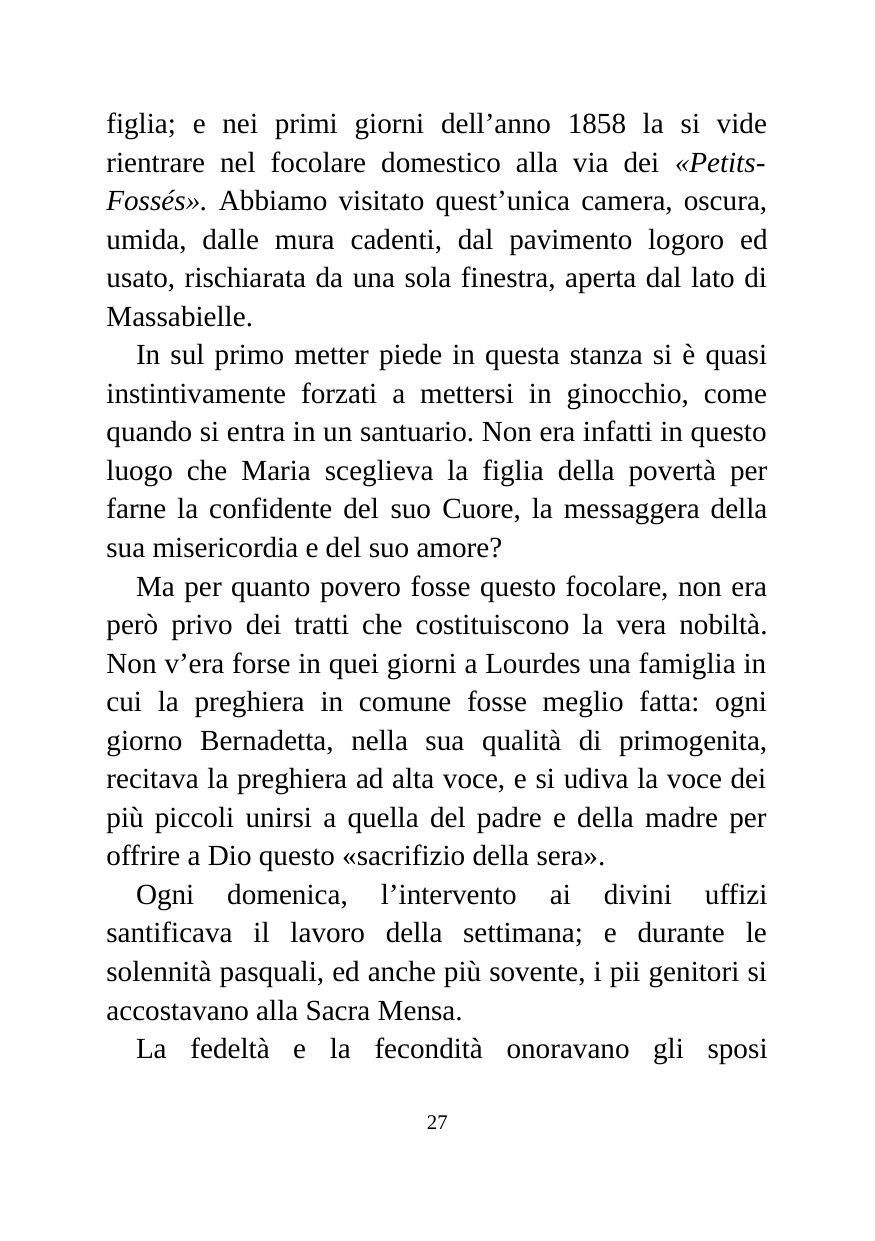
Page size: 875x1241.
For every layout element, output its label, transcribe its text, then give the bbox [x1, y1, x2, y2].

text Ma per quanto povero fosse questo focolare, non era però privo dei tratti che costituiscono la vera nobiltà. Non v’era forse in quei giorni a Lourdes una famiglia in cui la preghiera in comune fosse meglio fatta: ogni giorno Bernadetta, nella sua qualità di primogenita, recitava la preghiera ad alta voce, e si udiva la voce dei più piccoli unirsi a quella del padre e della madre per offrire a Dio questo «sacrifizio della sera». [106, 569, 768, 872]
text figlia; e nei primi giorni dell’anno 1858 la si vide rientrare nel focolare domestico alla via dei «Petits-Fossés». Abbiamo visitato quest’unica camera, oscura, umida, dalle mura cadenti, dal pavimento logoro ed usato, rischiarata da una sola finestra, aperta dal lato di Massabielle. [106, 106, 768, 332]
text In sul primo metter piede in questa stanza si è quasi instintivamente forzati a mettersi in ginocchio, come quando si entra in un santuario. Non era infatti in questo luogo che Maria sceglieva la figlia della povertà per farne la confidente del suo Cuore, la messaggera della sua misericordia e del suo amore? [106, 337, 768, 564]
text La fedeltà e la fecondità onoravano gli sposi [106, 1031, 768, 1065]
text Ogni domenica, l’intervento ai divini uffizi santificava il lavoro della settimana; e durante le solennità pasquali, ed anche più sovente, i pii genitori si accostavano alla Sacra Mensa. [106, 877, 768, 1026]
